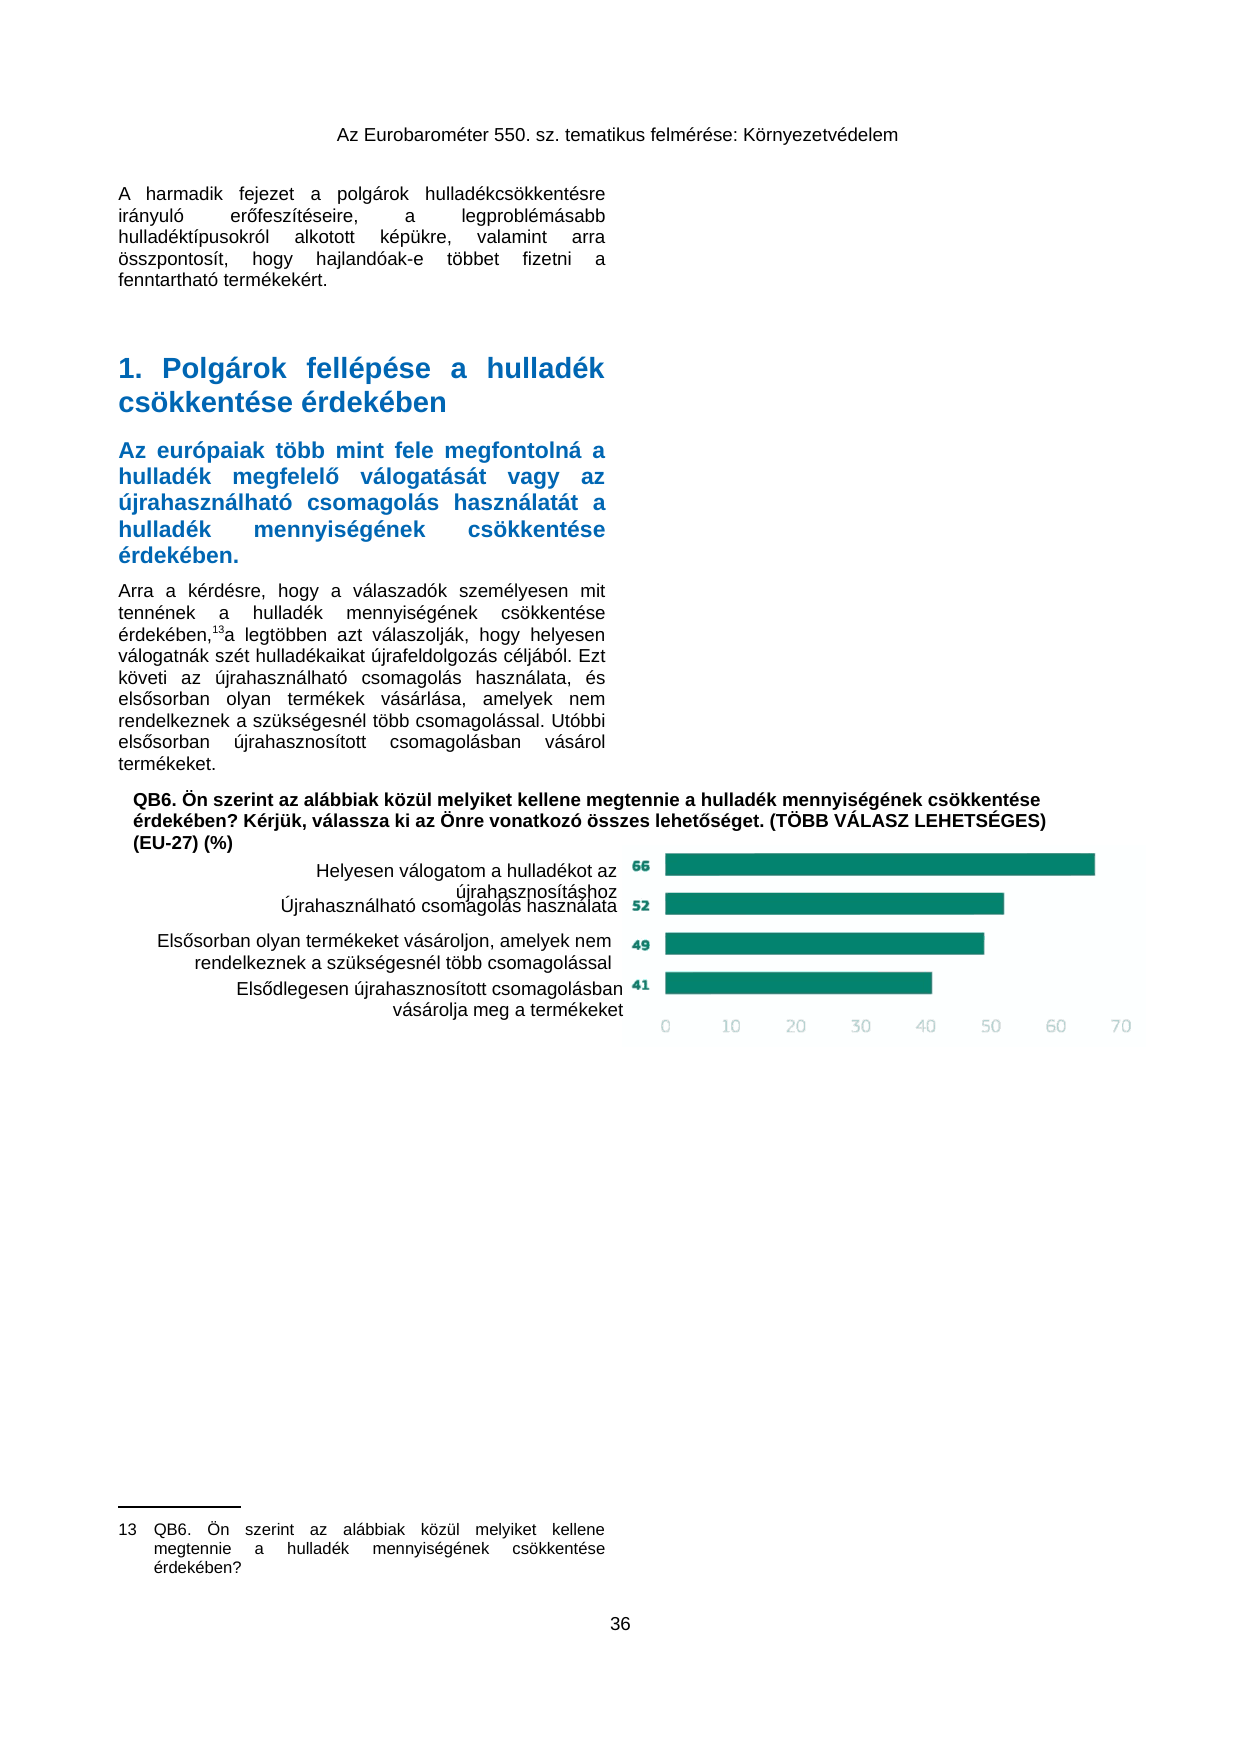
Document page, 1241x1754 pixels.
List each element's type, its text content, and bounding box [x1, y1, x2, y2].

text Arra a kérdésre, hogy a válaszadók személyesen mit tennének a hulladék mennyiségének csökkentése érdekében,a legtöbben azt válaszolják, hogy helyesen válogatnák szét hulladékaikat újrafeldolgozás céljából. Ezt követi az újrahasználható csomagolás használata, és elsősorban olyan termékek vásárlása, amelyek nem rendelkeznek a szükségesnél több csomagolással. Utóbbi elsősorban újrahasznosított csomagolásban vásárol termékeket. [118, 580, 605, 774]
picture [622, 845, 1146, 1047]
text A harmadik fejezet a polgárok hulladékcsökkentésre irányuló erőfeszítéseire, a legproblémásabb hulladéktípusokról alkotott képükre, valamint arra összpontosít, hogy hajlandóak-e többet fizetni a fenntartható termékekért. [118, 183, 605, 291]
subtitle 1. Polgárok fellépése a hulladék csökkentése érdekében [118, 351, 605, 418]
text Az európaiak több mint fele megfontolná a hulladék megfelelő válogatását vagy az újrahasználható csomagolás használatát a hulladék mennyiségének csökkentése érdekében. [118, 437, 605, 568]
text QB6. Ön szerint az alábbiak közül melyiket kellene megtennie a hulladék mennyiségének csökkentése érdekében? [118, 1519, 605, 1577]
